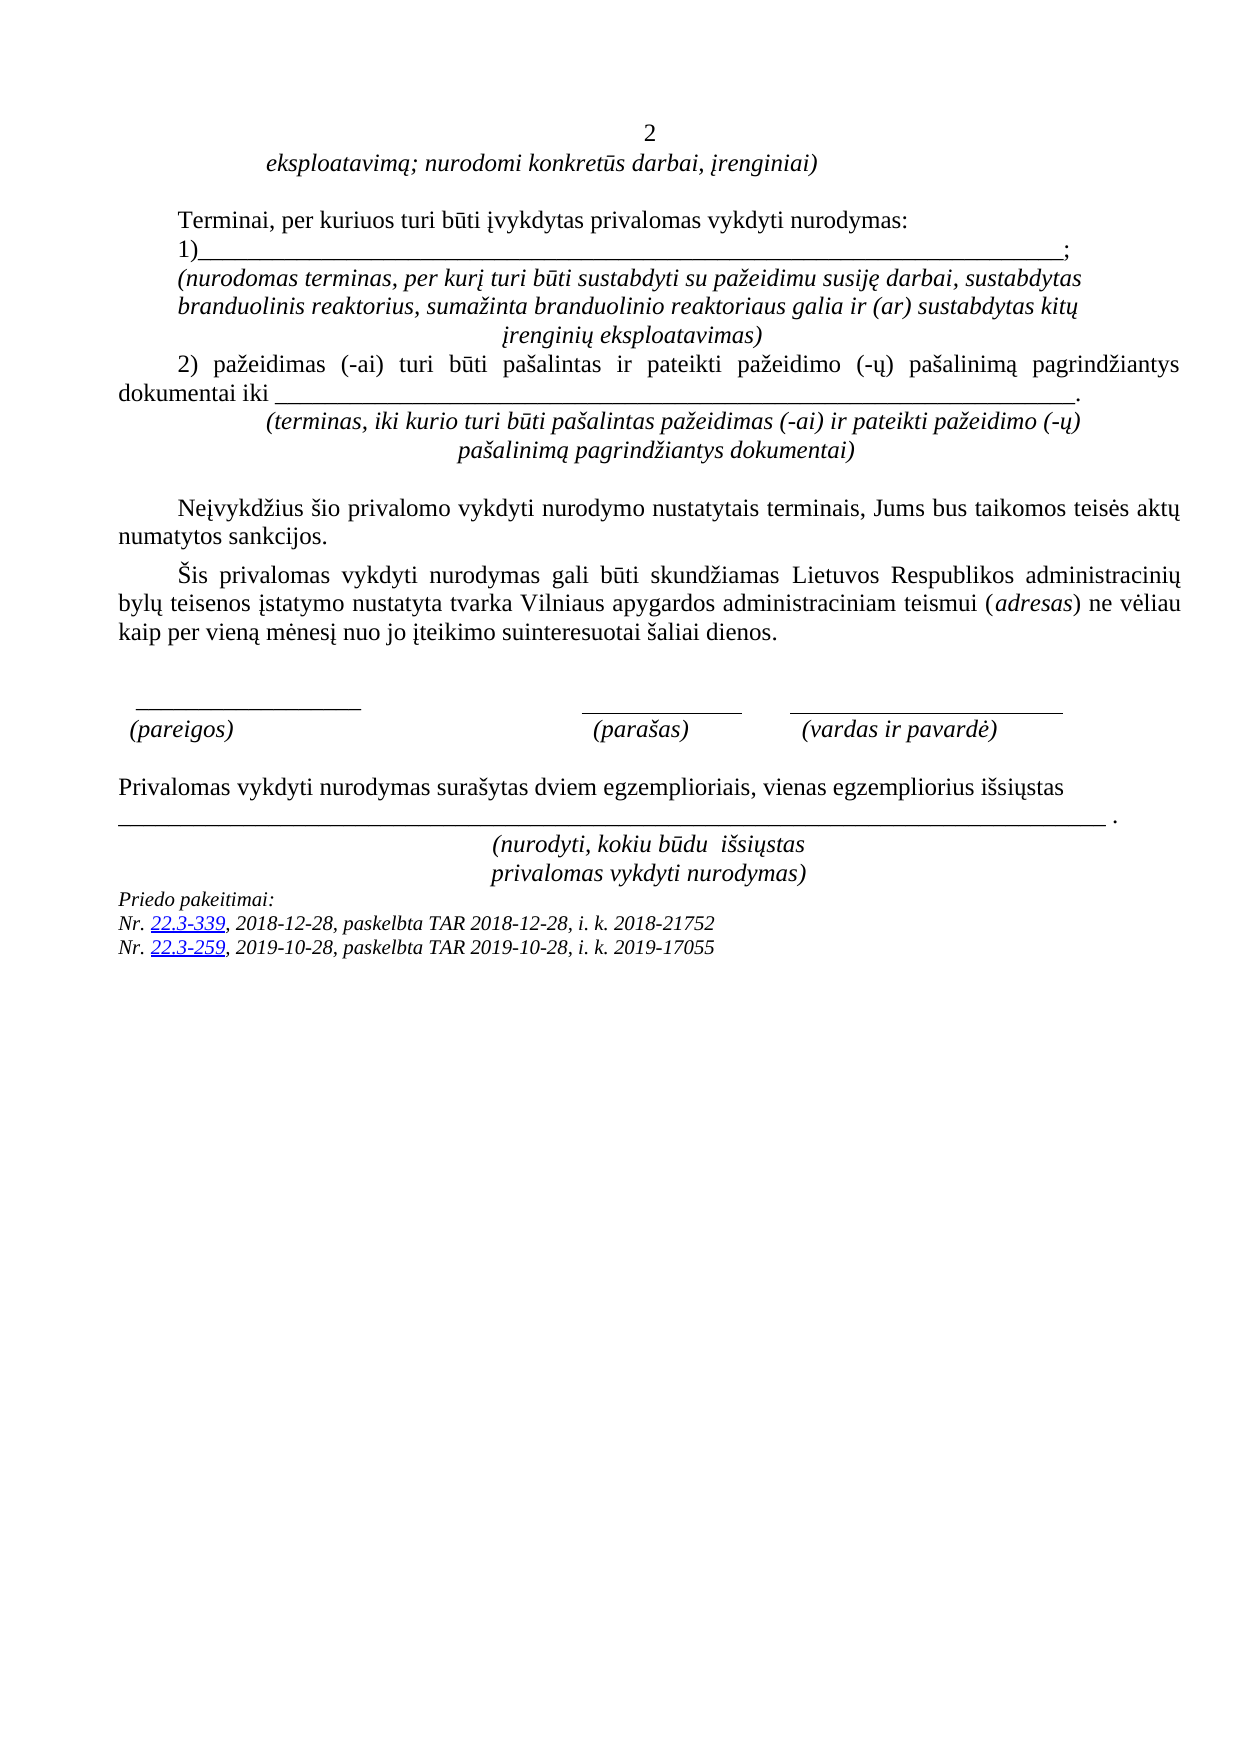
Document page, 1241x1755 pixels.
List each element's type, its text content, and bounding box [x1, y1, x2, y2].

text eksploatavimą; nurodomi konkretūs darbai, įrenginiai) [118, 148, 1181, 176]
text Terminai, per kuriuos turi būti įvykdytas privalomas vykdyti nurodymas: [118, 205, 1181, 234]
table_cell [742, 713, 790, 743]
table_header [742, 684, 790, 713]
table_header [509, 684, 582, 713]
text branduolinis reaktorius, sumažinta branduolinio reaktoriaus galia ir (ar) sustabdytas kitų [118, 291, 1181, 320]
text Priedo pakeitimai: [118, 887, 1181, 911]
text Nr. 22.3-259, 2019-10-28, paskelbta TAR 2019-10-28, i. k. 2019-17055 [118, 935, 1181, 959]
table_cell [509, 713, 582, 743]
table_cell (pareigos) [118, 713, 509, 743]
text įrenginių eksploatavimas) [118, 320, 1181, 349]
table_header [790, 684, 1063, 713]
text (nurodomas terminas, per kurį turi būti sustabdyti su pažeidimu susiję darbai, sustabdytas [118, 263, 1181, 291]
text Privalomas vykdyti nurodymas surašytas dviem egzemplioriais, vienas egzempliorius išsiųstas _______________________________________________________________________________ . [118, 772, 1181, 829]
text Nr. 22.3-339, 2018-12-28, paskelbta TAR 2018-12-28, i. k. 2018-21752 [118, 911, 1181, 935]
text pašalinimą pagrindžiantys dokumentai) [118, 435, 1181, 464]
text 2) pažeidimas (-ai) turi būti pašalintas ir pateikti pažeidimo (-ų) pašalinimą pagrindžiantys dokumentai iki ________________________________________________________________. [118, 349, 1181, 406]
table_cell (parašas) [582, 714, 742, 743]
text Šis privalomas vykdyti nurodymas gali būti skundžiamas Lietuvos Respublikos administracinių bylų teisenos įstatymo nustatyta tvarka Vilniaus apygardos administraciniam teismui (adresas) ne vėliau kaip per vieną mėnesį nuo jo įteikimo suinteresuotai šaliai dienos. [118, 560, 1181, 646]
text (nurodyti, kokiu būdu išsiųstas [118, 829, 1181, 858]
text 1) ; [118, 234, 1181, 263]
text (terminas, iki kurio turi būti pašalintas pažeidimas (-ai) ir pateikti pažeidimo (-ų) [118, 406, 1181, 435]
text privalomas vykdyti nurodymas) [118, 858, 1181, 887]
table_cell (vardas ir pavardė) [790, 714, 1063, 743]
table_header __________________ [118, 684, 509, 713]
text Neįvykdžius šio privalomo vykdyti nurodymo nustatytais terminais, Jums bus taikomos teisės aktų numatytos sankcijos. [118, 493, 1181, 550]
table_header [582, 684, 742, 713]
